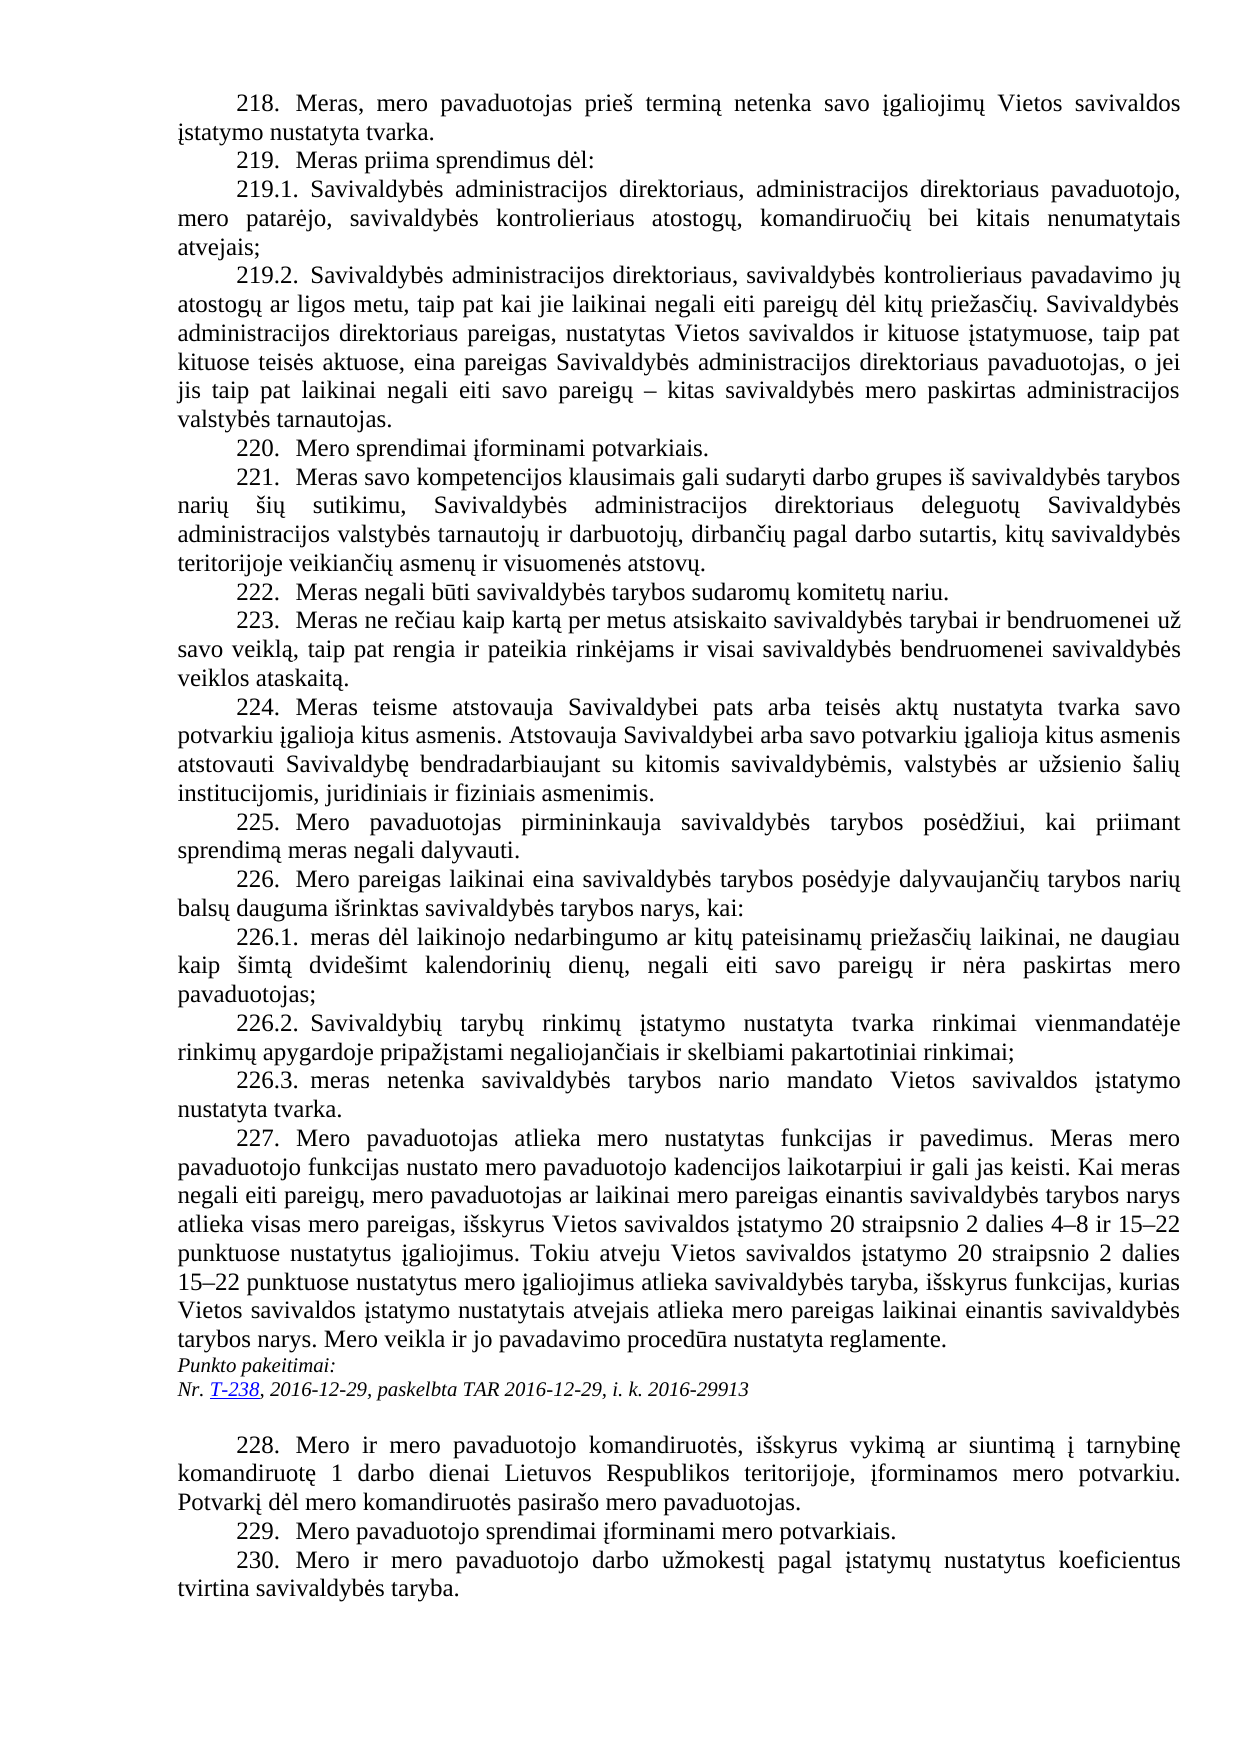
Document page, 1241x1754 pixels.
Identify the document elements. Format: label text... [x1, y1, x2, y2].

text Punkto pakeitimai: [177, 1353, 1181, 1377]
text 229. Mero pavaduotojo sprendimai įforminami mero potvarkiais. [177, 1516, 1181, 1545]
text 219. Meras priima sprendimus dėl: [177, 145, 1181, 174]
text 226.3. meras netenka savivaldybės tarybos nario mandato Vietos savivaldos įstatymo nustatyta tvarka. [177, 1065, 1181, 1123]
text 218. Meras, mero pavaduotojas prieš terminą netenka savo įgaliojimų Vietos savivaldos įstatymo nustatyta tvarka. [177, 88, 1181, 145]
text 226.2. Savivaldybių tarybų rinkimų įstatymo nustatyta tvarka rinkimai vienmandatėje rinkimų apygardoje pripažįstami negaliojančiais ir skelbiami pakartotiniai rinkimai; [177, 1008, 1181, 1065]
text 219.2. Savivaldybės administracijos direktoriaus, savivaldybės kontrolieriaus pavadavimo jų atostogų ar ligos metu, taip pat kai jie laikinai negali eiti pareigų dėl kitų priežasčių. Savivaldybės administracijos direktoriaus pareigas, nustatytas Vietos savivaldos ir kituose įstatymuose, taip pat kituose teisės aktuose, eina pareigas Savivaldybės administracijos direktoriaus pavaduotojas, o jei jis taip pat laikinai negali eiti savo pareigų – kitas savivaldybės mero paskirtas administracijos valstybės tarnautojas. [177, 260, 1181, 433]
text 223. Meras ne rečiau kaip kartą per metus atsiskaito savivaldybės tarybai ir bendruomenei už savo veiklą, taip pat rengia ir pateikia rinkėjams ir visai savivaldybės bendruomenei savivaldybės veiklos ataskaitą. [177, 605, 1181, 692]
text 230. Mero ir mero pavaduotojo darbo užmokestį pagal įstatymų nustatytus koeficientus tvirtina savivaldybės taryba. [177, 1545, 1181, 1602]
text 227. Mero pavaduotojas atlieka mero nustatytas funkcijas ir pavedimus. Meras mero pavaduotojo funkcijas nustato mero pavaduotojo kadencijos laikotarpiui ir gali jas keisti. Kai meras negali eiti pareigų, mero pavaduotojas ar laikinai mero pareigas einantis savivaldybės tarybos narys atlieka visas mero pareigas, išskyrus Vietos savivaldos įstatymo 20 straipsnio 2 dalies 4–8 ir 15–22 punktuose nustatytus įgaliojimus. Tokiu atveju Vietos savivaldos įstatymo 20 straipsnio 2 dalies 15–22 punktuose nustatytus mero įgaliojimus atlieka savivaldybės taryba, išskyrus funkcijas, kurias Vietos savivaldos įstatymo nustatytais atvejais atlieka mero pareigas laikinai einantis savivaldybės tarybos narys. Mero veikla ir jo pavadavimo procedūra nustatyta reglamente. [177, 1123, 1181, 1353]
text Nr. T-238, 2016-12-29, paskelbta TAR 2016-12-29, i. k. 2016-29913 [177, 1377, 1181, 1401]
text 226.1. meras dėl laikinojo nedarbingumo ar kitų pateisinamų priežasčių laikinai, ne daugiau kaip šimtą dvidešimt kalendorinių dienų, negali eiti savo pareigų ir nėra paskirtas mero pavaduotojas; [177, 922, 1181, 1008]
text 221. Meras savo kompetencijos klausimais gali sudaryti darbo grupes iš savivaldybės tarybos narių šių sutikimu, Savivaldybės administracijos direktoriaus deleguotų Savivaldybės administracijos valstybės tarnautojų ir darbuotojų, dirbančių pagal darbo sutartis, kitų savivaldybės teritorijoje veikiančių asmenų ir visuomenės atstovų. [177, 462, 1181, 577]
text 228. Mero ir mero pavaduotojo komandiruotės, išskyrus vykimą ar siuntimą į tarnybinę komandiruotę 1 darbo dienai Lietuvos Respublikos teritorijoje, įforminamos mero potvarkiu. Potvarkį dėl mero komandiruotės pasirašo mero pavaduotojas. [177, 1430, 1181, 1516]
text 226. Mero pareigas laikinai eina savivaldybės tarybos posėdyje dalyvaujančių tarybos narių balsų dauguma išrinktas savivaldybės tarybos narys, kai: [177, 864, 1181, 922]
text 224. Meras teisme atstovauja Savivaldybei pats arba teisės aktų nustatyta tvarka savo potvarkiu įgalioja kitus asmenis. Atstovauja Savivaldybei arba savo potvarkiu įgalioja kitus asmenis atstovauti Savivaldybę bendradarbiaujant su kitomis savivaldybėmis, valstybės ar užsienio šalių institucijomis, juridiniais ir fiziniais asmenimis. [177, 692, 1181, 807]
text 219.1. Savivaldybės administracijos direktoriaus, administracijos direktoriaus pavaduotojo, mero patarėjo, savivaldybės kontrolieriaus atostogų, komandiruočių bei kitais nenumatytais atvejais; [177, 174, 1181, 260]
text 220. Mero sprendimai įforminami potvarkiais. [177, 433, 1181, 462]
text 222. Meras negali būti savivaldybės tarybos sudaromų komitetų nariu. [177, 577, 1181, 605]
text 225. Mero pavaduotojas pirmininkauja savivaldybės tarybos posėdžiui, kai priimant sprendimą meras negali dalyvauti. [177, 807, 1181, 864]
